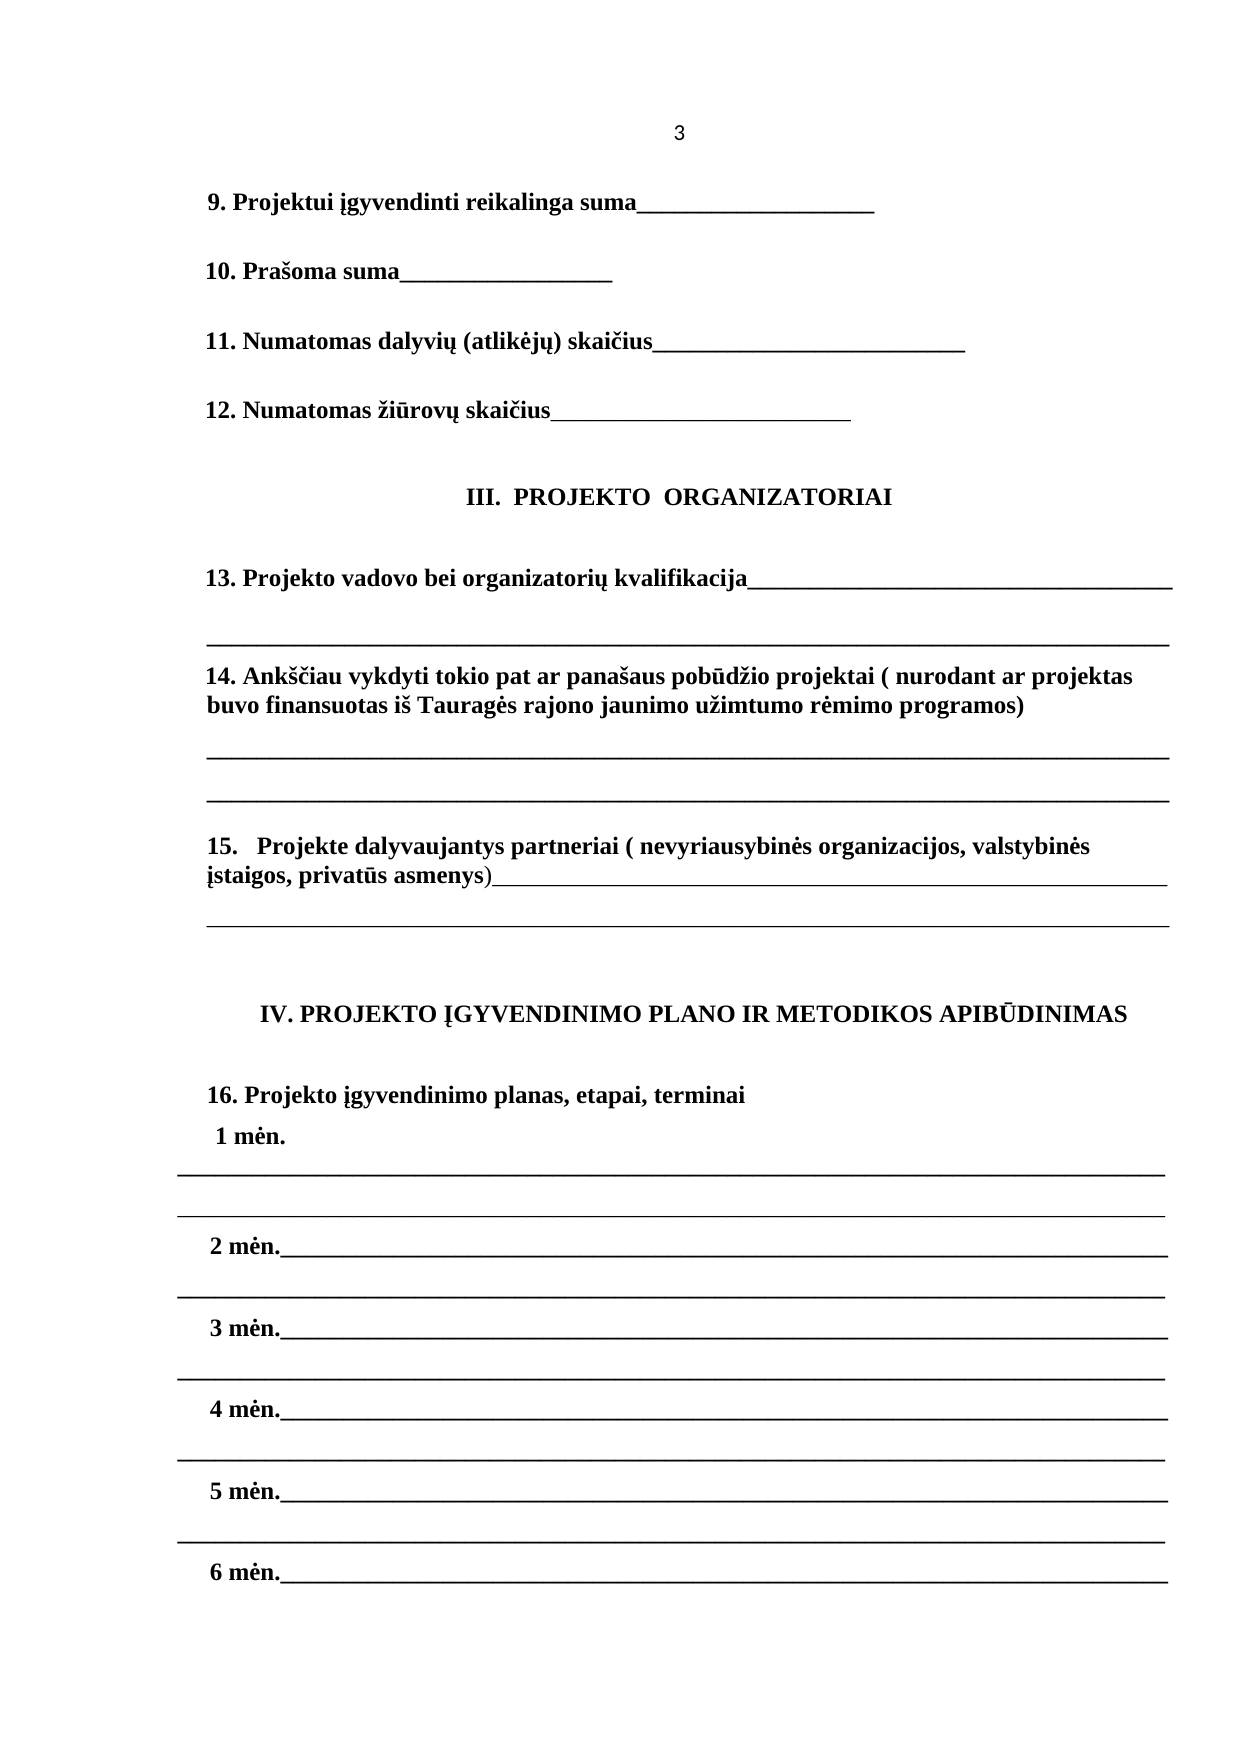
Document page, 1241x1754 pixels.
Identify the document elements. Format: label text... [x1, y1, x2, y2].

text 6 mėn._______________________________________________________________________ [177, 1557, 1181, 1586]
text _______________________________________________________________________________ [177, 1517, 1181, 1545]
text _______________________________________________________________________________ [177, 1272, 1181, 1301]
text 14. Ankščiau vykdyti tokio pat ar panašaus pobūdžio projektai ( nurodant ar projektas [205, 661, 1181, 690]
text 3 mėn._______________________________________________________________________ [177, 1313, 1181, 1342]
text IV. PROJEKTO ĮGYVENDINIMO PLANO IR METODIKOS APIBŪDINIMAS [207, 999, 1181, 1028]
text 15. Projekte dalyvaujantys partneriai ( nevyriausybinės organizacijos, valstybinės įstaigos, privatūs asmenys)______________________________________________________ [207, 831, 1181, 889]
text 4 mėn._______________________________________________________________________ [177, 1394, 1181, 1423]
text 2 mėn._______________________________________________________________________ [177, 1231, 1181, 1260]
text _____________________________________________________________________________ [207, 901, 1181, 929]
text 12. Numatomas žiūrovų skaičius________________________ [205, 395, 1181, 424]
text 5 mėn._______________________________________________________________________ [177, 1476, 1181, 1504]
text 1 mėn. _______________________________________________________________________________ [177, 1121, 1181, 1179]
text _______________________________________________________________________________ [177, 1191, 1181, 1219]
text buvo finansuotas iš Tauragės rajono jaunimo užimtumo rėmimo programos) __________________________________________________________________________________________________________________________________________________________ [207, 690, 1181, 805]
text 10. Prašoma suma_________________ [205, 256, 1181, 285]
text 9. Projektui įgyvendinti reikalinga suma___________________ [207, 187, 1181, 216]
text 13. Projekto vadovo bei organizatorių kvalifikacija__________________________________ [205, 563, 1181, 592]
text _______________________________________________________________________________ [177, 1435, 1181, 1464]
text III. PROJEKTO ORGANIZATORIAI [177, 482, 1181, 510]
text _____________________________________________________________________________ [207, 621, 1181, 649]
text _______________________________________________________________________________ [177, 1354, 1181, 1382]
text 16. Projekto įgyvendinimo planas, etapai, terminai [207, 1081, 1181, 1109]
text 11. Numatomas dalyvių (atlikėjų) skaičius_________________________ [205, 326, 1181, 354]
